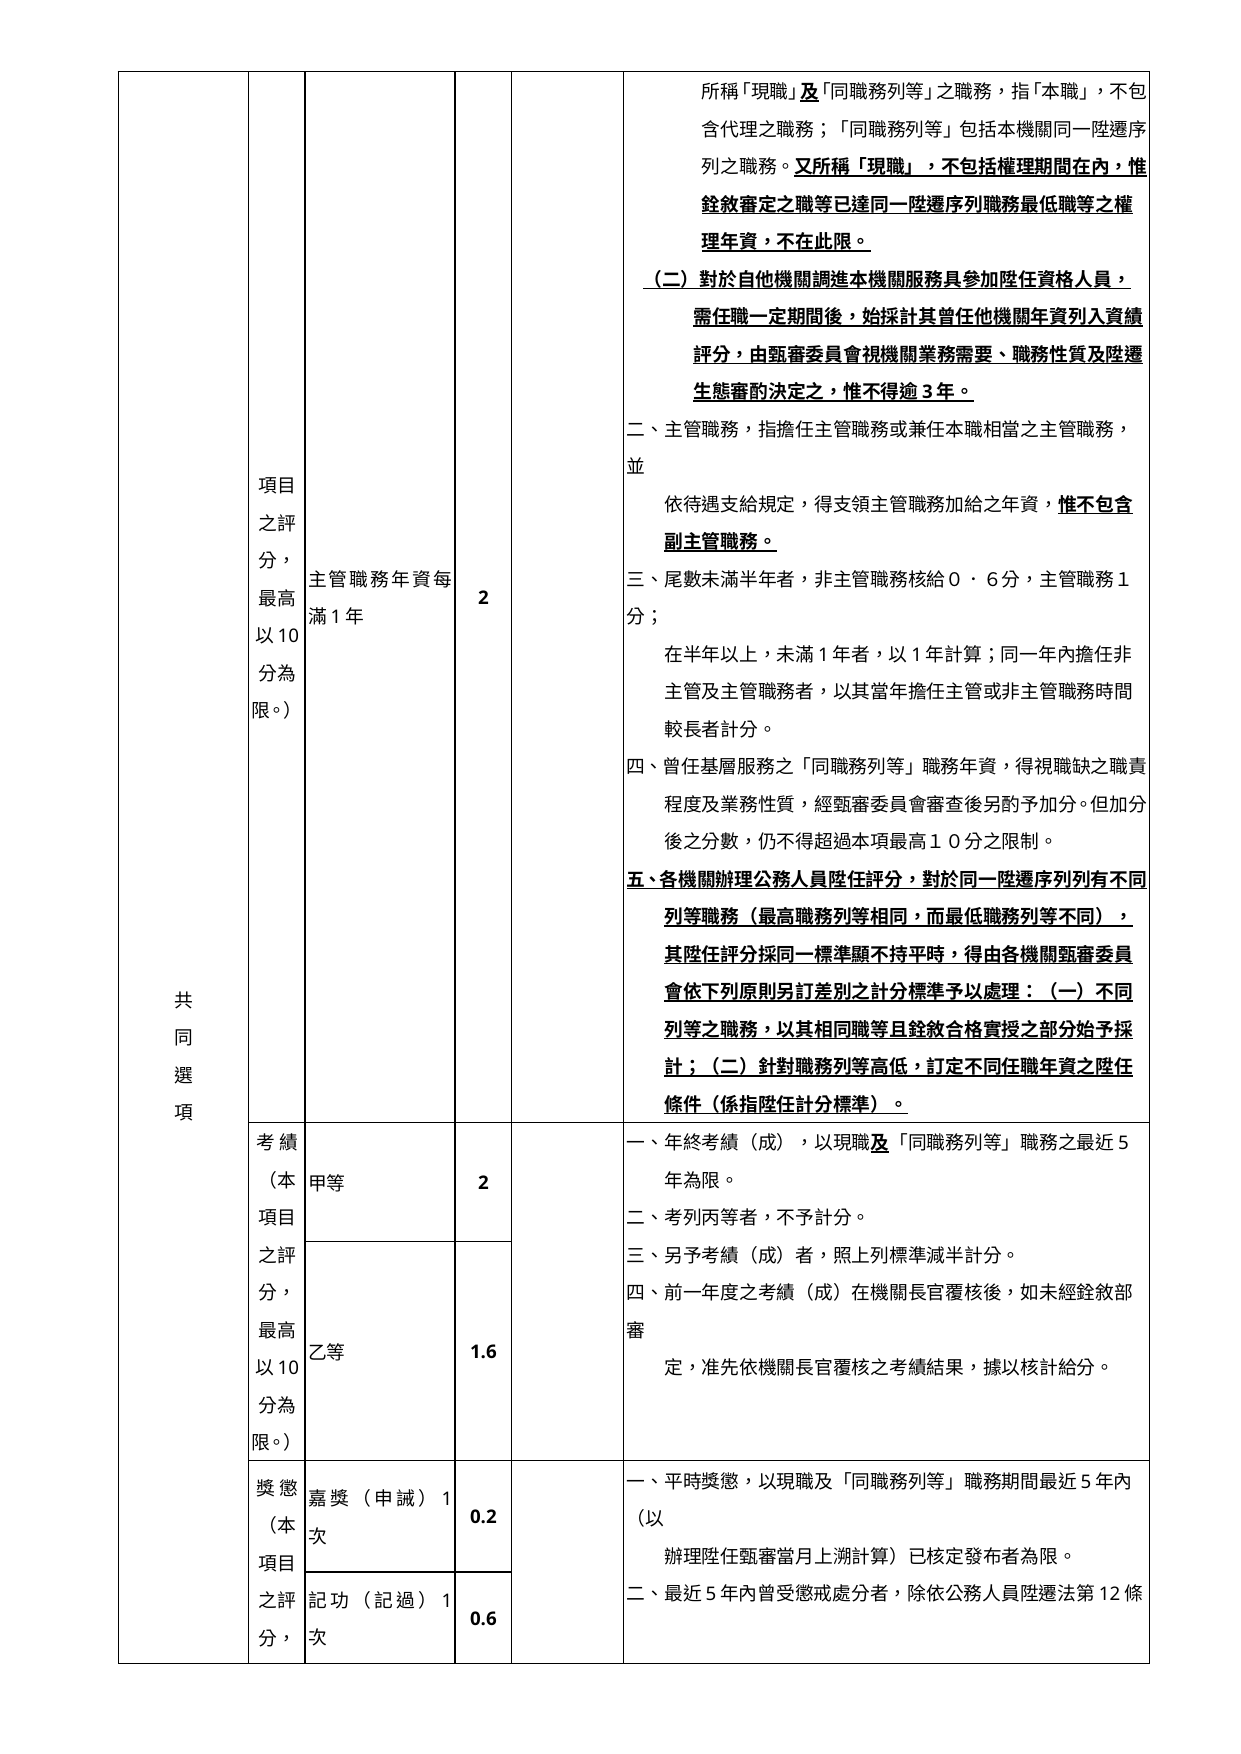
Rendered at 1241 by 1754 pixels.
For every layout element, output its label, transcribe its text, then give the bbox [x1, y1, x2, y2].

table_cell 記功（記過）1次 [306, 1573, 454, 1663]
table_cell 考 績（本項目之評分，最高以10分為限。） [249, 1123, 304, 1460]
table_cell [512, 1461, 623, 1663]
table_cell [512, 1123, 623, 1460]
table_cell 主管職務年資每滿1年 [306, 72, 454, 1122]
table_cell 共 同 選 項 [119, 72, 248, 1663]
table_cell 0.2 [456, 1461, 511, 1571]
table_cell [512, 72, 623, 1122]
table_cell 嘉獎（申誡）1次 [306, 1461, 454, 1571]
table_cell 0.6 [456, 1573, 511, 1663]
table_cell 1.6 [456, 1242, 511, 1460]
table_cell 平時獎懲，以現職及「同職務列等」職務期間最近5年內（以 辦理陞任甄審當月上溯計算）已核定發布者為限。 最近5年內曾受懲戒處分者，除依公務人員陞遷法第12條 [624, 1461, 1149, 1663]
table_cell 2 [456, 72, 511, 1122]
table_cell 所稱「現職」及「同職務列等」之職務，指「本職」，不包含代理之職務；「同職務列等」包括本機關同一陞遷序列之職務。又所稱「現職」，不包括權理期間在內，惟銓敘審定之職等已達同一陞遷序列職務最低職等之權理年資，不在此限。 （二）對於自他機關調進本機關服務具參加陞任資格人員，需任職一定期間後，始採計其曾任他機關年資列入資績評分，由甄審委員會視機關業務需要、職務性質及陞遷生態審酌決定之，惟不得逾3年。 主管職務，指擔任主管職務或兼任本職相當之主管職務，並 依待遇支給規定，得支領主管職務加給之年資，惟不包含副主管職務。 尾數未滿半年者，非主管職務核給０．６分，主管職務１分； 在半年以上，未滿1年者，以1年計算；同一年內擔任非主管及主管職務者，以其當年擔任主管或非主管職務時間較長者計分。 四、曾任基層服務之「同職務列等」職務年資，得視職缺之職責 程度及業務性質，經甄審委員會審查後另酌予加分。但加分後之分數，仍不得超過本項最高１０分之限制。 五、各機關辦理公務人員陞任評分，對於同一陞遷序列列有不同列等職務（最高職務列等相同，而最低職務列等不同），其陞任評分採同一標準顯不持平時，得由各機關甄審委員會依下列原則另訂差別之計分標準予以處理：（一）不同列等之職務，以其相同職等且銓敘合格實授之部分始予採計；（二）針對職務列等高低，訂定不同任職年資之陞任條件（係指陞任計分標準）。 [624, 72, 1149, 1122]
table_cell 甲等 [306, 1123, 454, 1241]
table_cell 乙等 [306, 1242, 454, 1460]
table_cell 獎 懲（本項目之評分，最高以10分為限。） [249, 1461, 304, 1663]
table_cell 年終考績（成），以現職及「同職務列等」職務之最近5 年為限。 考列丙等者，不予計分。 另予考績（成）者，照上列標準減半計分。 前一年度之考績（成）在機關長官覆核後，如未經銓敘部審 定，准先依機關長官覆核之考績結果，據以核計給分。 [624, 1123, 1149, 1460]
table_cell 2 [456, 1123, 511, 1241]
table_cell 項目之評分，最高以10分為限。） [249, 72, 304, 1122]
